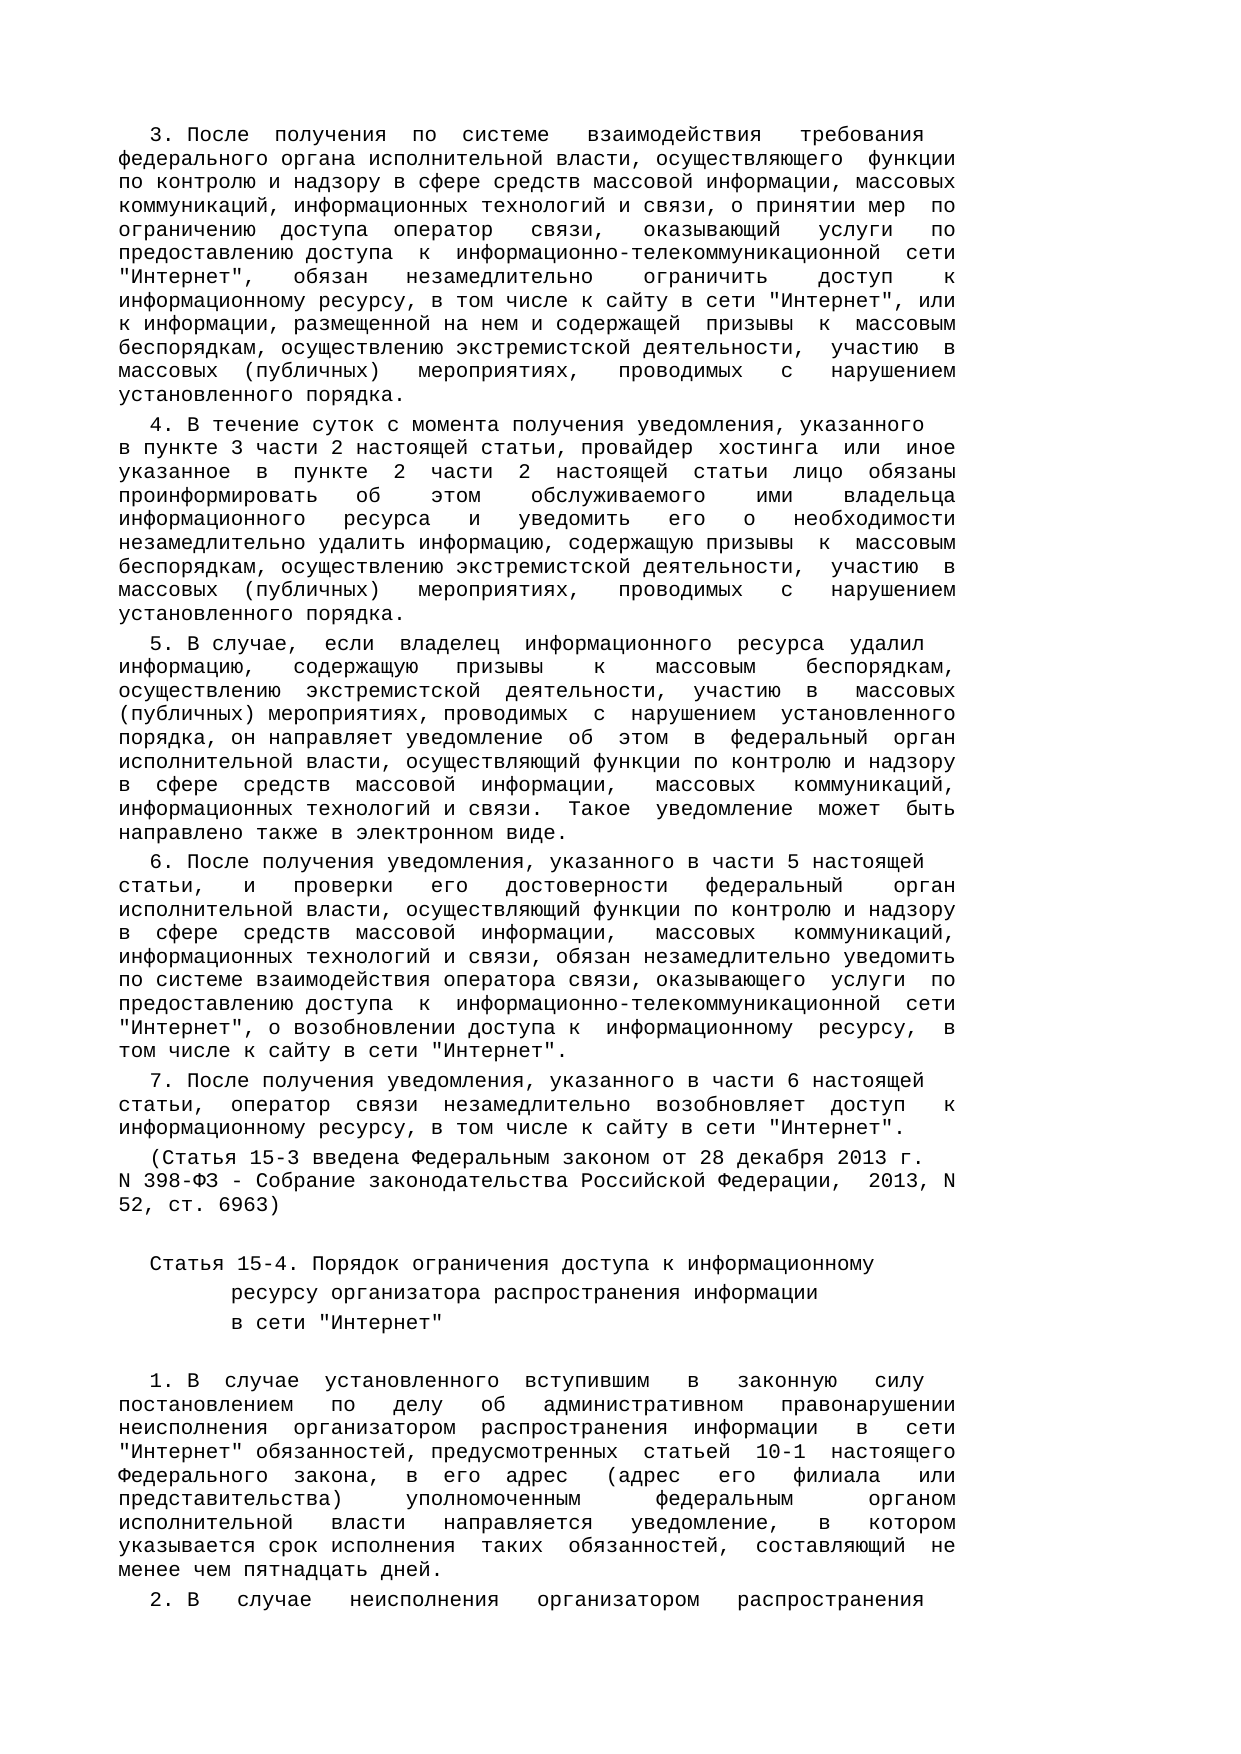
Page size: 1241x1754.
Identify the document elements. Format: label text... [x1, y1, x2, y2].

text Федерального закона, в его адрес (адрес его филиала или [118, 1464, 1122, 1488]
text массовых (публичных) мероприятиях, проводимых с нарушением [118, 361, 1122, 384]
text в сфере средств массовой информации, массовых коммуникаций, [118, 922, 1122, 946]
text информацию, содержащую призывы к массовым беспорядкам, [118, 656, 1122, 680]
text по системе взаимодействия оператора связи, оказывающего услуги по [118, 969, 1122, 993]
text статьи, оператор связи незамедлительно возобновляет доступ к [118, 1094, 1122, 1117]
text коммуникаций, информационных технологий и связи, о принятии мер по [118, 195, 1122, 219]
text 3. После получения по системе взаимодействия требования [118, 118, 1122, 148]
text N 398-ФЗ - Собрание законодательства Российской Федерации, 2013, N [118, 1171, 1122, 1194]
text информационных технологий и связи, обязан незамедлительно уведомить [118, 946, 1122, 969]
text в сети "Интернет" [118, 1306, 1122, 1335]
text беспорядкам, осуществлению экстремистской деятельности, участию в [118, 556, 1122, 579]
text ресурсу организатора распространения информации [118, 1276, 1122, 1306]
text исполнительной власти, осуществляющий функции по контролю и надзору [118, 751, 1122, 774]
text "Интернет" обязанностей, предусмотренных статьей 10-1 настоящего [118, 1441, 1122, 1464]
text 4. В течение суток с момента получения уведомления, указанного [118, 408, 1122, 437]
text ограничению доступа оператор связи, оказывающий услуги по [118, 219, 1122, 242]
text к информации, размещенной на нем и содержащей призывы к массовым [118, 313, 1122, 337]
text в пункте 3 части 2 настоящей статьи, провайдер хостинга или иное [118, 437, 1122, 461]
text Статья 15-4. Порядок ограничения доступа к информационному [118, 1247, 1122, 1276]
text постановлением по делу об административном правонарушении [118, 1394, 1122, 1417]
text информационному ресурсу, в том числе к сайту в сети "Интернет". [118, 1117, 1122, 1141]
text предоставлению доступа к информационно-телекоммуникационной сети [118, 993, 1122, 1017]
text информационных технологий и связи. Такое уведомление может быть [118, 798, 1122, 822]
text 6. После получения уведомления, указанного в части 5 настоящей [118, 845, 1122, 875]
text в сфере средств массовой информации, массовых коммуникаций, [118, 774, 1122, 798]
text установленного порядка. [118, 603, 1122, 627]
text представительства) уполномоченным федеральным органом [118, 1488, 1122, 1512]
text "Интернет", о возобновлении доступа к информационному ресурсу, в [118, 1017, 1122, 1040]
text статьи, и проверки его достоверности федеральный орган [118, 875, 1122, 898]
text неисполнения организатором распространения информации в сети [118, 1417, 1122, 1441]
text беспорядкам, осуществлению экстремистской деятельности, участию в [118, 337, 1122, 361]
text направлено также в электронном виде. [118, 822, 1122, 845]
text проинформировать об этом обслуживаемого ими владельца [118, 485, 1122, 508]
text предоставлению доступа к информационно-телекоммуникационной сети [118, 242, 1122, 266]
text "Интернет", обязан незамедлительно ограничить доступ к [118, 266, 1122, 289]
text исполнительной власти, осуществляющий функции по контролю и надзору [118, 898, 1122, 922]
text (Статья 15-3 введена Федеральным законом от 28 декабря 2013 г. [118, 1141, 1122, 1171]
text 7. После получения уведомления, указанного в части 6 настоящей [118, 1064, 1122, 1094]
text исполнительной власти направляется уведомление, в котором [118, 1512, 1122, 1536]
text по контролю и надзору в сфере средств массовой информации, массовых [118, 171, 1122, 195]
text 52, ст. 6963) [118, 1194, 1122, 1218]
text указанное в пункте 2 части 2 настоящей статьи лицо обязаны [118, 461, 1122, 485]
text массовых (публичных) мероприятиях, проводимых с нарушением [118, 579, 1122, 603]
text (публичных) мероприятиях, проводимых с нарушением установленного [118, 703, 1122, 727]
text 2. В случае неисполнения организатором распространения [118, 1583, 1122, 1612]
text установленного порядка. [118, 384, 1122, 408]
text информационного ресурса и уведомить его о необходимости [118, 508, 1122, 532]
text том числе к сайту в сети "Интернет". [118, 1040, 1122, 1064]
text порядка, он направляет уведомление об этом в федеральный орган [118, 727, 1122, 751]
text незамедлительно удалить информацию, содержащую призывы к массовым [118, 532, 1122, 556]
text указывается срок исполнения таких обязанностей, составляющий не [118, 1536, 1122, 1559]
text федерального органа исполнительной власти, осуществляющего функции [118, 148, 1122, 171]
text 1. В случае установленного вступившим в законную силу [118, 1364, 1122, 1394]
text информационному ресурсу, в том числе к сайту в сети "Интернет", или [118, 289, 1122, 313]
text менее чем пятнадцать дней. [118, 1559, 1122, 1583]
text осуществлению экстремистской деятельности, участию в массовых [118, 680, 1122, 703]
text 5. В случае, если владелец информационного ресурса удалил [118, 627, 1122, 656]
